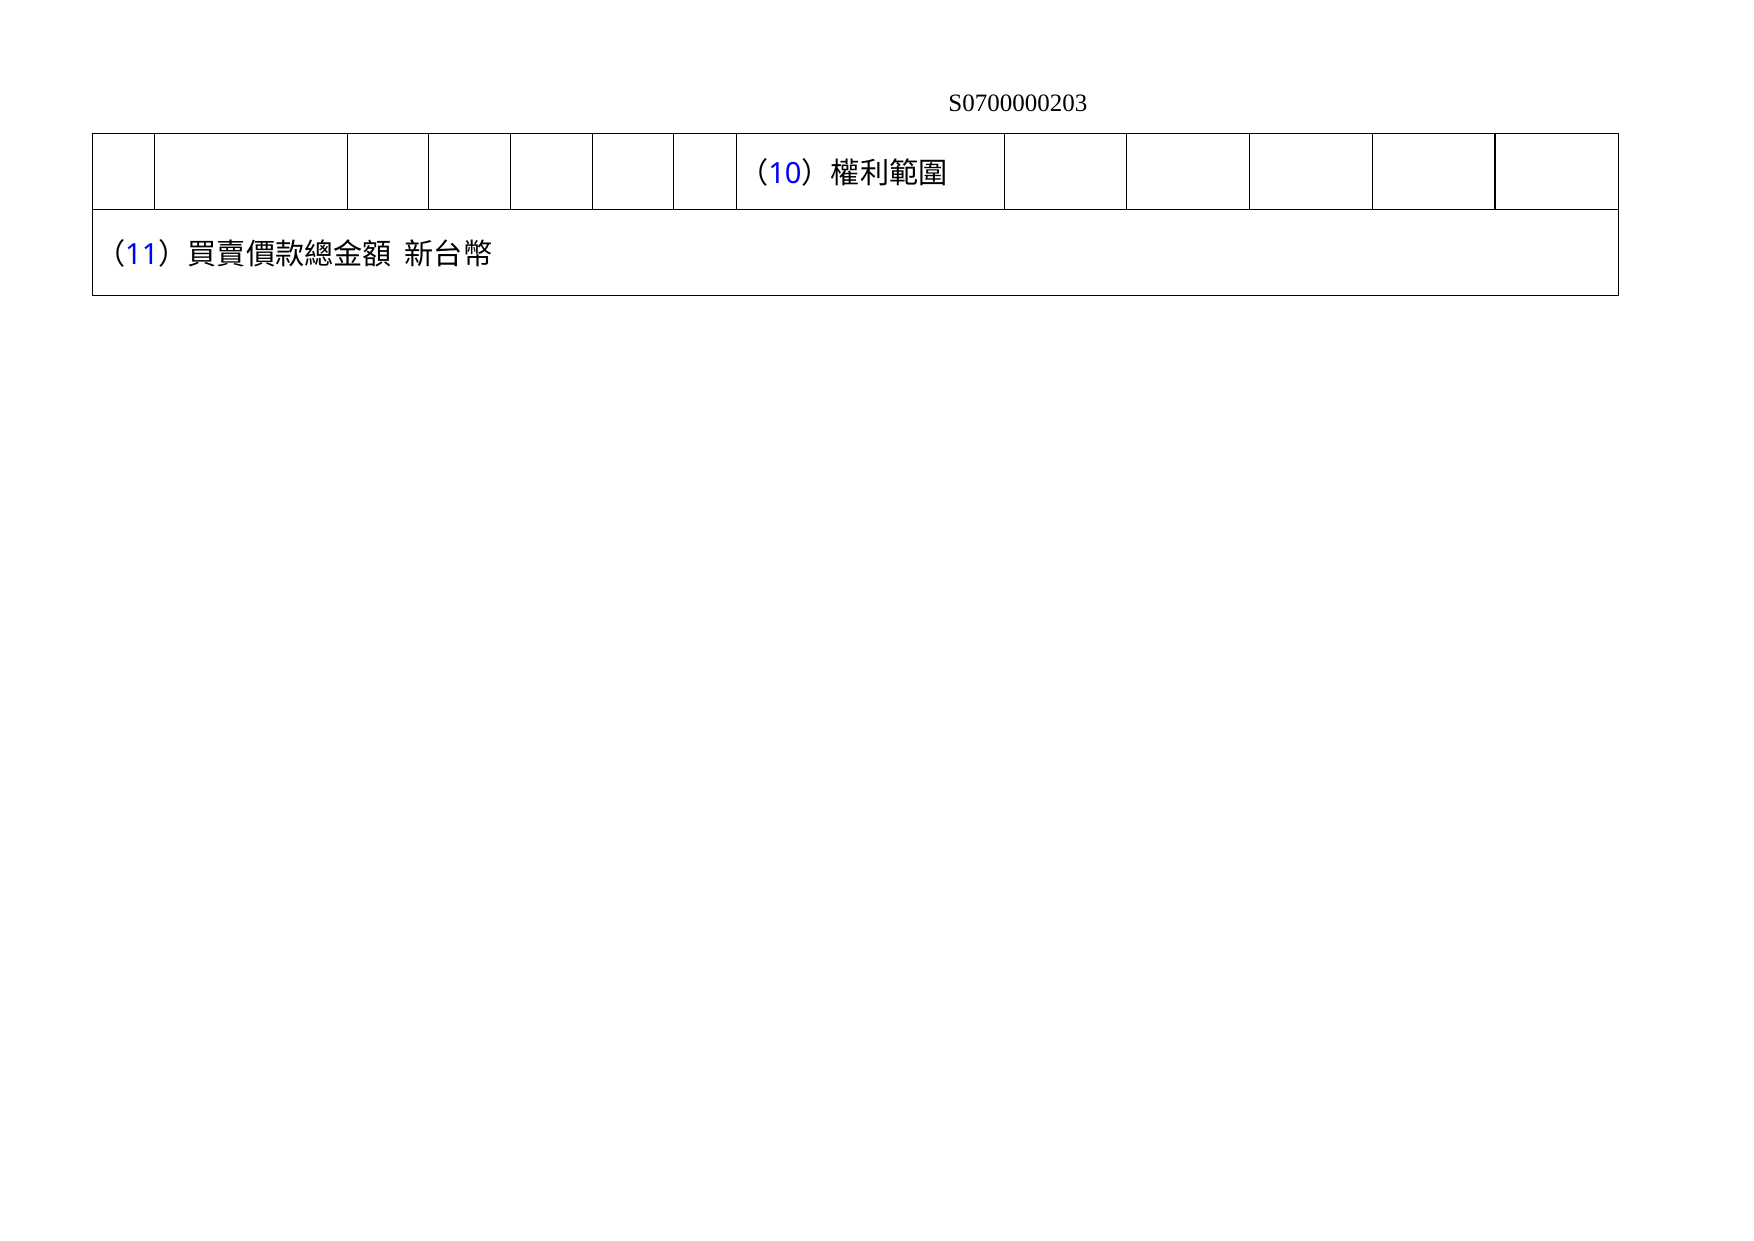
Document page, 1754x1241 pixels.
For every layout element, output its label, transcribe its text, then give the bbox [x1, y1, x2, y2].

table_cell [1496, 134, 1618, 209]
table_cell （10）權利範圍 [737, 134, 1004, 209]
table_cell [348, 134, 428, 209]
table_cell [1373, 134, 1494, 209]
table_cell [93, 134, 154, 209]
table_cell [593, 134, 673, 209]
table_cell [1619, 209, 1661, 294]
table_cell [1127, 134, 1249, 209]
table_cell [155, 134, 347, 209]
table_cell [511, 134, 592, 209]
table_cell [1250, 134, 1372, 209]
table_cell （11）買賣價款總金額 新台幣 [93, 210, 1618, 294]
table_cell [1005, 134, 1126, 209]
table_cell [1619, 133, 1661, 209]
table_cell [674, 134, 736, 209]
table_cell [429, 134, 510, 209]
